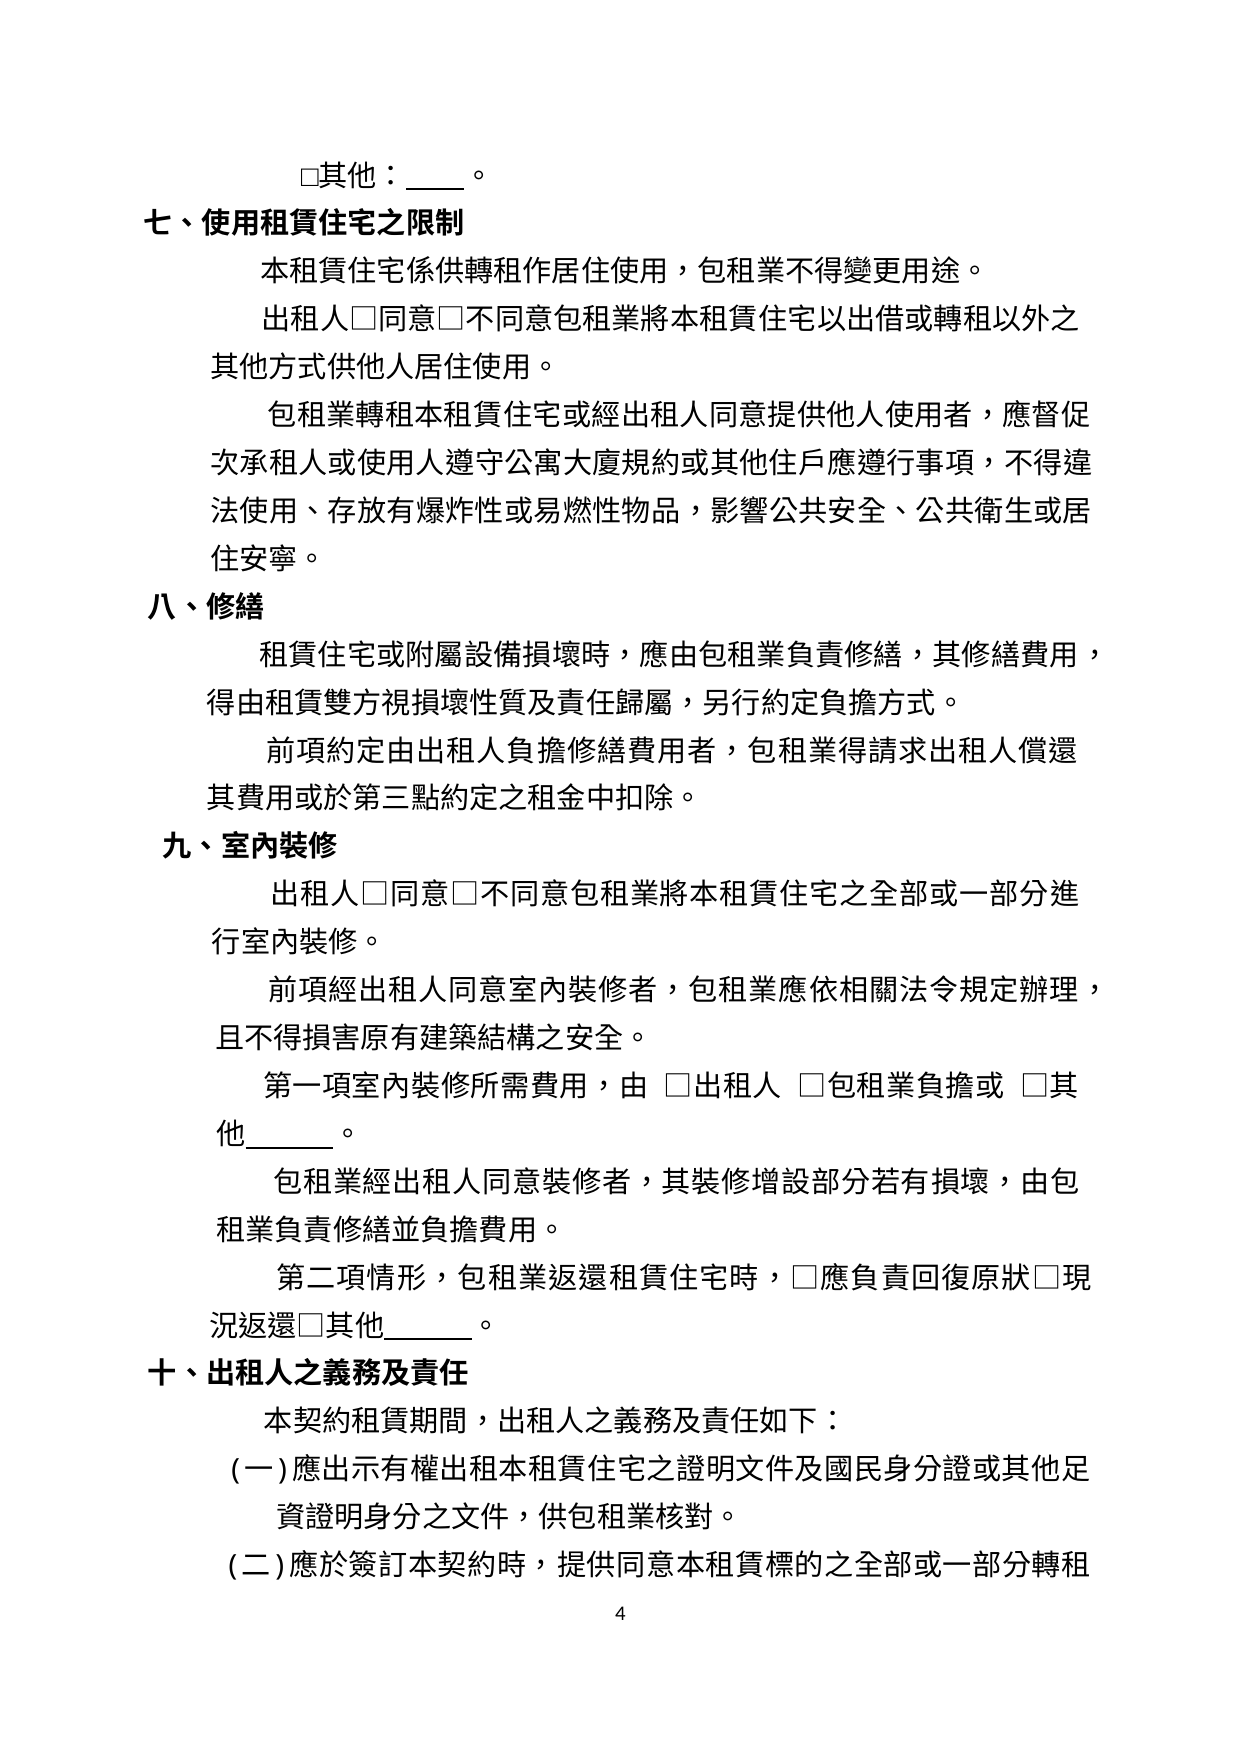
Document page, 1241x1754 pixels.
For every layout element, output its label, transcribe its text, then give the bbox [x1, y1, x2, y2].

text 十、出租人之義務及責任 [148, 1346, 1092, 1393]
text 七、使用租賃住宅之限制 [143, 196, 1092, 243]
text 前項約定由出租人負擔修繕費用者，包租業得請求出租人償還其費用或於第三點約定之租金中扣除。 [207, 723, 1080, 818]
text 出租人□同意□不同意包租業將本租賃住宅以出借或轉租以外之其他方式供他人居住使用。 [210, 291, 1080, 387]
text 八、修繕 [148, 579, 1092, 627]
text □其他： 。 [248, 148, 1092, 196]
text 包租業經出租人同意裝修者，其裝修增設部分若有損壞，由包租業負責修繕並負擔費用。 [216, 1154, 1080, 1250]
text 第二項情形，包租業返還租賃住宅時，□應負責回復原狀□現況返還□其他 。 [209, 1250, 1092, 1346]
text (二)應於簽訂本契約時，提供同意本租賃標的之全部或一部分轉租 [223, 1537, 1092, 1585]
text 出租人□同意□不同意包租業將本租賃住宅之全部或一部分進行室內裝修。 [212, 866, 1080, 962]
text (一)應出示有權出租本租賃住宅之證明文件及國民身分證或其他足資證明身分之文件，供包租業核對。 [226, 1441, 1092, 1537]
text 九、室內裝修 [145, 818, 1092, 866]
text 本契約租賃期間，出租人之義務及責任如下： [223, 1393, 1092, 1441]
text 第一項室內裝修所需費用，由 □出租人 □包租業負擔或 □其他 。 [216, 1058, 1080, 1154]
text 前項經出租人同意室內裝修者，包租業應依相關法令規定辦理，且不得損害原有建築結構之安全。 [215, 962, 1080, 1058]
text 租賃住宅或附屬設備損壞時，應由包租業負責修繕，其修繕費用，得由租賃雙方視損壞性質及責任歸屬，另行約定負擔方式。 [207, 627, 1080, 723]
text 包租業轉租本租賃住宅或經出租人同意提供他人使用者，應督促次承租人或使用人遵守公寓大廈規約或其他住戶應遵行事項，不得違法使用、存放有爆炸性或易燃性物品，影響公共安全、公共衛生或居住安寧。 [210, 387, 1092, 579]
text 本租賃住宅係供轉租作居住使用，包租業不得變更用途。 [218, 243, 1080, 291]
